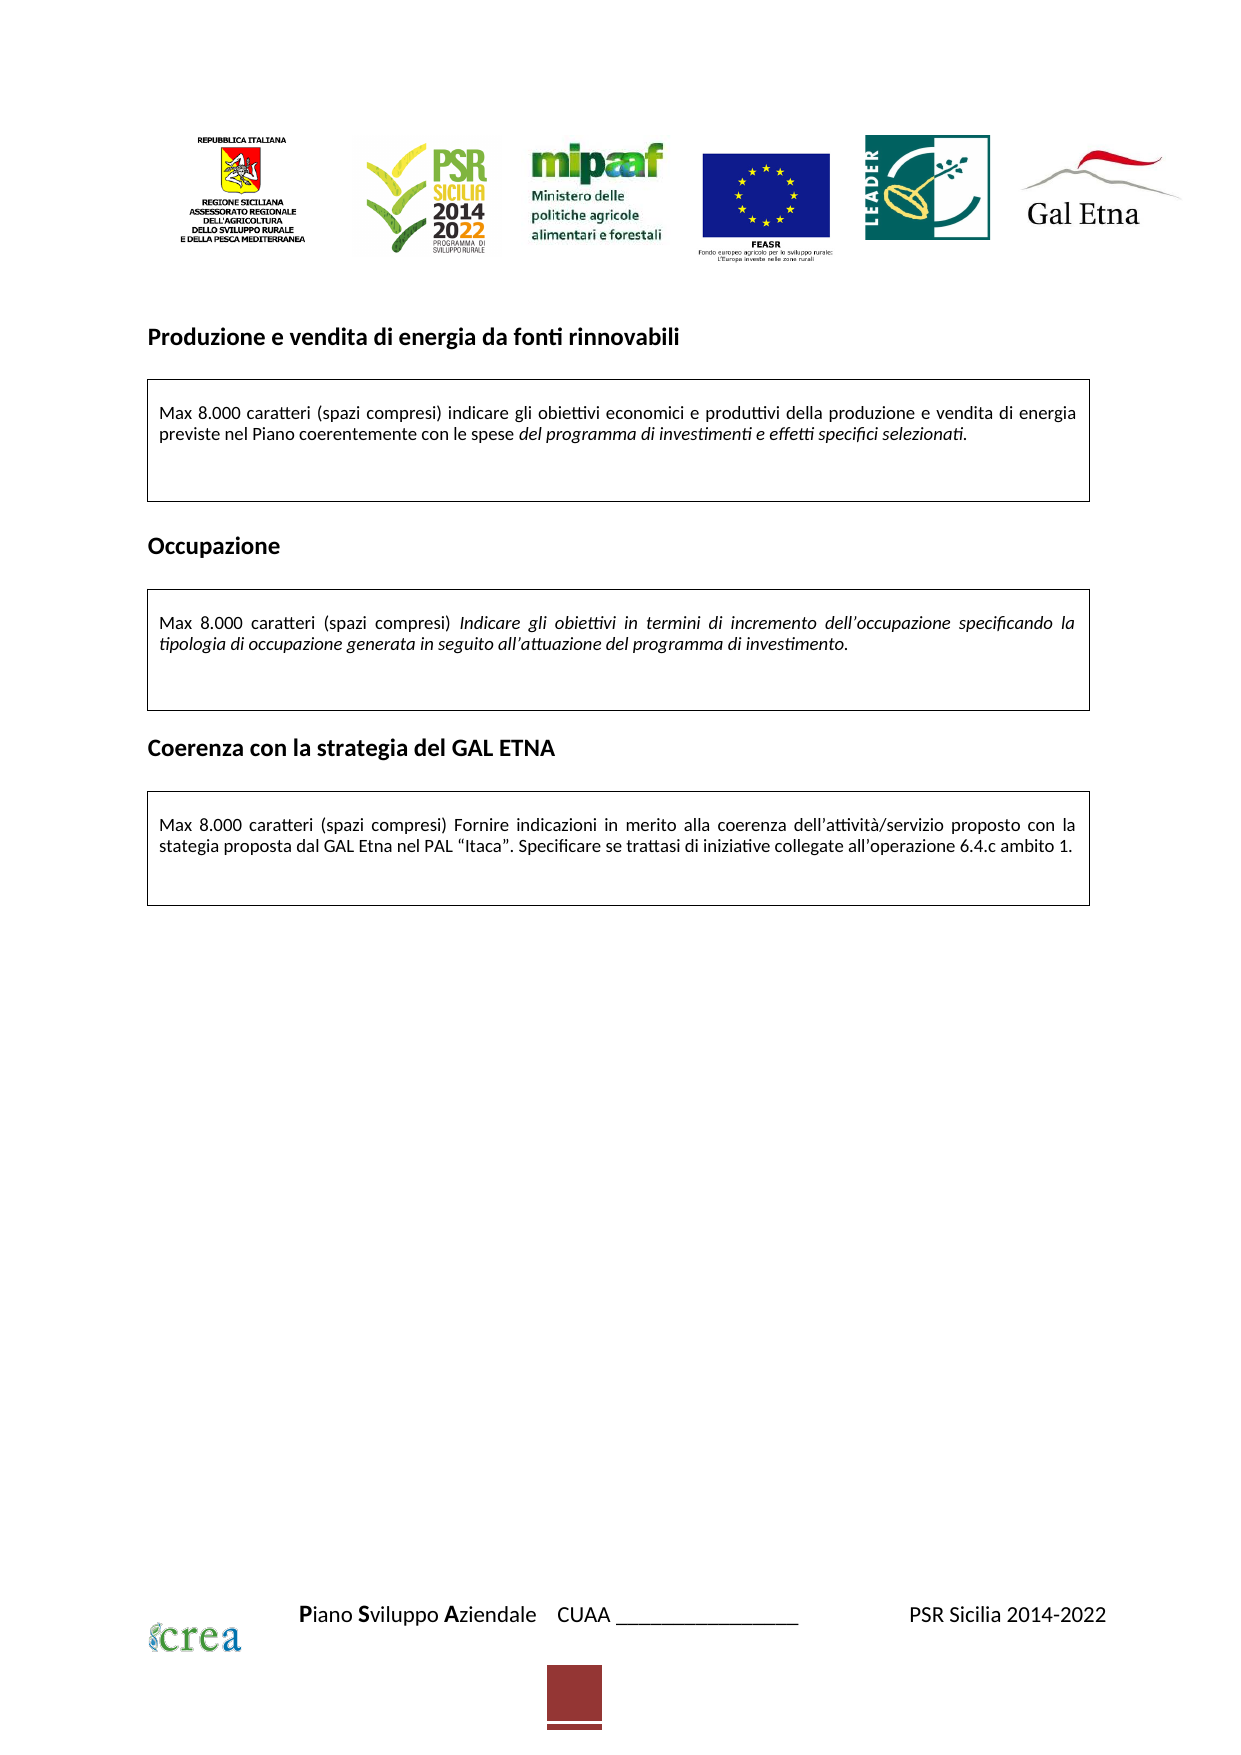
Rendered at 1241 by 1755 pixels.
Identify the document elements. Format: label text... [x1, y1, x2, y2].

text Coerenza con la strategia del GAL ETNA [148, 732, 1196, 762]
text Produzione e vendita di energia da fonti rinnovabili [148, 321, 1196, 351]
table_header Max 8.000 caratteri (spazi compresi) Fornire indicazioni in merito alla coerenza dell’attività/servizio proposto con la stategia proposta dal GAL Etna nel PAL “Itaca”. Specificare se trattasi di iniziative collegate all’operazione 6.4.c ambito 1. [148, 792, 1089, 905]
table_header Max 8.000 caratteri (spazi compresi) indicare gli obiettivi economici e produttivi della produzione e vendita di energia previste nel Piano coerentemente con le spese del programma di investimenti e effetti specifici selezionati. [148, 380, 1089, 501]
text Occupazione [148, 530, 1196, 560]
table_header Max 8.000 caratteri (spazi compresi) Indicare gli obiettivi in termini di incremento dell’occupazione specificando la tipologia di occupazione generata in seguito all’attuazione del programma di investimento. [148, 590, 1089, 710]
